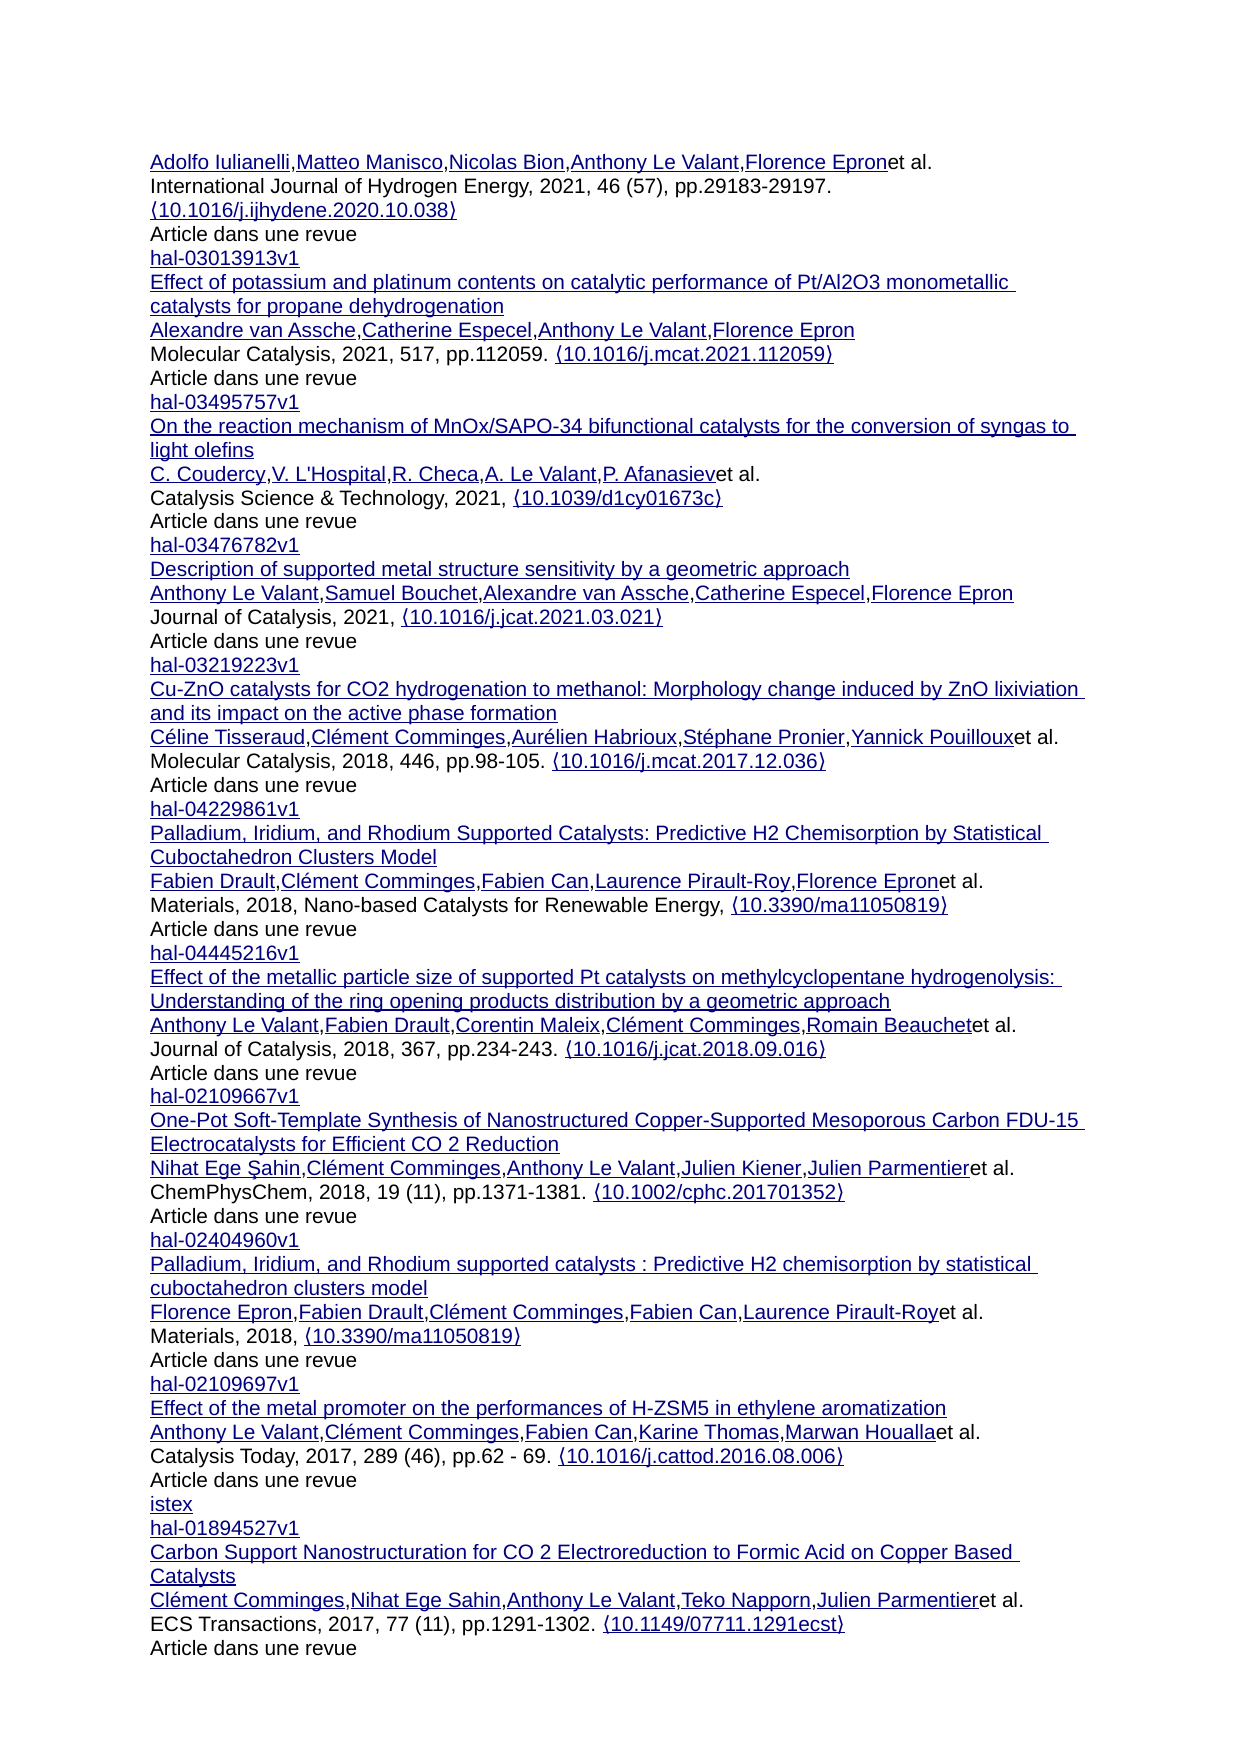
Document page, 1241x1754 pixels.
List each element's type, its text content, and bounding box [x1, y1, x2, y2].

table_cell Description of supported metal structure sensitivity by a geometric approach Anthony Le Valant,Samuel Bouchet,Alexandre van Assche,Catherine Especel,Florence Epron Journal of Catalysis, 2021, ⟨10.1016/j.jcat.2021.03.021⟩ Article dans une revue hal-03219223v1 [150, 557, 1090, 677]
table_cell Effect of potassium and platinum contents on catalytic performance of Pt/Al2O3 monometallic catalysts for propane dehydrogenation Alexandre van Assche,Catherine Especel,Anthony Le Valant,Florence Epron Molecular Catalysis, 2021, 517, pp.112059. ⟨10.1016/j.mcat.2021.112059⟩ Article dans une revue hal-03495757v1 [150, 270, 1090, 413]
table_cell Adolfo Iulianelli,Matteo Manisco,Nicolas Bion,Anthony Le Valant,Florence Epronet al. International Journal of Hydrogen Energy, 2021, 46 (57), pp.29183-29197. ⟨10.1016/j.ijhydene.2020.10.038⟩ Article dans une revue hal-03013913v1 [150, 150, 1090, 270]
table_cell Carbon Support Nanostructuration for CO 2 Electroreduction to Formic Acid on Copper Based Catalysts Clément Comminges,Nihat Ege Sahin,Anthony Le Valant,Teko Napporn,Julien Parmentieret al. ECS Transactions, 2017, 77 (11), pp.1291-1302. ⟨10.1149/07711.1291ecst⟩ Article dans une revue [150, 1540, 1090, 1659]
table_cell One-Pot Soft-Template Synthesis of Nanostructured Copper-Supported Mesoporous Carbon FDU-15 Electrocatalysts for Efficient CO 2 Reduction Nihat Ege Şahin,Clément Comminges,Anthony Le Valant,Julien Kiener,Julien Parmentieret al. ChemPhysChem, 2018, 19 (11), pp.1371-1381. ⟨10.1002/cphc.201701352⟩ Article dans une revue hal-02404960v1 [150, 1108, 1090, 1252]
table_cell Effect of the metal promoter on the performances of H-ZSM5 in ethylene aromatization Anthony Le Valant,Clément Comminges,Fabien Can,Karine Thomas,Marwan Houallaet al. Catalysis Today, 2017, 289 (46), pp.62 - 69. ⟨10.1016/j.cattod.2016.08.006⟩ Article dans une revue istex hal-01894527v1 [150, 1396, 1090, 1539]
table_cell Palladium, Iridium, and Rhodium Supported Catalysts: Predictive H2 Chemisorption by Statistical Cuboctahedron Clusters Model Fabien Drault,Clément Comminges,Fabien Can,Laurence Pirault-Roy,Florence Epronet al. Materials, 2018, Nano-based Catalysts for Renewable Energy, ⟨10.3390/ma11050819⟩ Article dans une revue hal-04445216v1 [150, 821, 1090, 964]
table_cell Cu-ZnO catalysts for CO2 hydrogenation to methanol: Morphology change induced by ZnO lixiviation and its impact on the active phase formation Céline Tisseraud,Clément Comminges,Aurélien Habrioux,Stéphane Pronier,Yannick Pouillouxet al. Molecular Catalysis, 2018, 446, pp.98-105. ⟨10.1016/j.mcat.2017.12.036⟩ Article dans une revue hal-04229861v1 [150, 677, 1090, 821]
table_cell Effect of the metallic particle size of supported Pt catalysts on methylcyclopentane hydrogenolysis: Understanding of the ring opening products distribution by a geometric approach Anthony Le Valant,Fabien Drault,Corentin Maleix,Clément Comminges,Romain Beauchetet al. Journal of Catalysis, 2018, 367, pp.234-243. ⟨10.1016/j.jcat.2018.09.016⟩ Article dans une revue hal-02109667v1 [150, 965, 1090, 1108]
table_cell Palladium, Iridium, and Rhodium supported catalysts : Predictive H2 chemisorption by statistical cuboctahedron clusters model Florence Epron,Fabien Drault,Clément Comminges,Fabien Can,Laurence Pirault-Royet al. Materials, 2018, ⟨10.3390/ma11050819⟩ Article dans une revue hal-02109697v1 [150, 1252, 1090, 1396]
table_cell On the reaction mechanism of MnOx/SAPO-34 bifunctional catalysts for the conversion of syngas to light olefins C. Coudercy,V. L'Hospital,R. Checa,A. Le Valant,P. Afanasievet al. Catalysis Science & Technology, 2021, ⟨10.1039/d1cy01673c⟩ Article dans une revue hal-03476782v1 [150, 414, 1090, 557]
